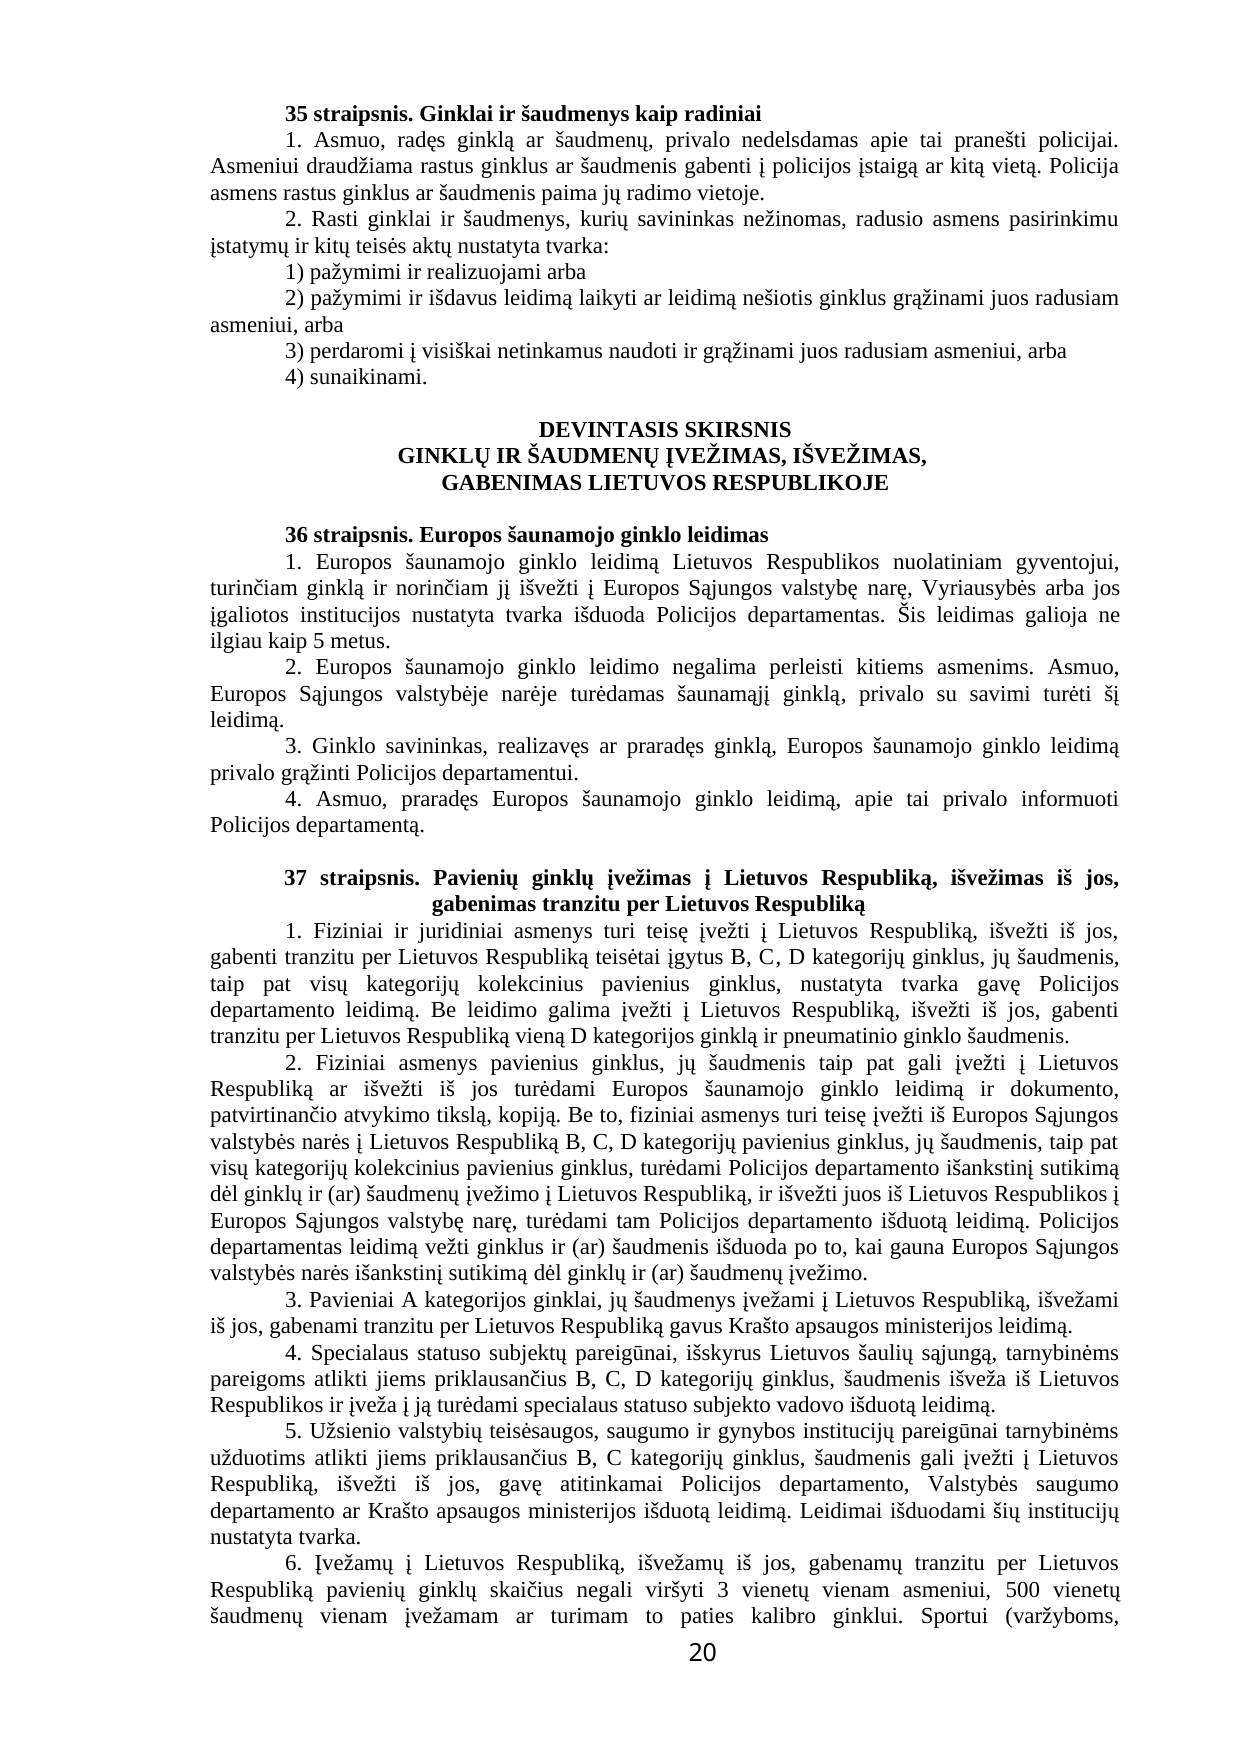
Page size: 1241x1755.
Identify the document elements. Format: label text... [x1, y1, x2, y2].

text 3. Ginklo savininkas, realizavęs ar praradęs ginklą, Europos šaunamojo ginklo leidimą privalo grąžinti Policijos departamentui. [210, 732, 1120, 785]
text 1. Asmuo, radęs ginklą ar šaudmenų, privalo nedelsdamas apie tai pranešti policijai. Asmeniui draudžiama rastus ginklus ar šaudmenis gabenti į policijos įstaigą ar kitą vietą. Policija asmens rastus ginklus ar šaudmenis paima jų radimo vietoje. [210, 126, 1120, 205]
text 2. Fiziniai asmenys pavienius ginklus, jų šaudmenis taip pat gali įvežti į Lietuvos Respubliką ar išvežti iš jos turėdami Europos šaunamojo ginklo leidimą ir dokumento, patvirtinančio atvykimo tikslą, kopiją. Be to, fiziniai asmenys turi teisę įvežti iš Europos Sąjungos valstybės narės į Lietuvos Respubliką B, C, D kategorijų pavienius ginklus, jų šaudmenis, taip pat visų kategorijų kolekcinius pavienius ginklus, turėdami Policijos departamento išankstinį sutikimą dėl ginklų ir (ar) šaudmenų įvežimo į Lietuvos Respubliką, ir išvežti juos iš Lietuvos Respublikos į Europos Sąjungos valstybę narę, turėdami tam Policijos departamento išduotą leidimą. Policijos departamentas leidimą vežti ginklus ir (ar) šaudmenis išduoda po to, kai gauna Europos Sąjungos valstybės narės išankstinį sutikimą dėl ginklų ir (ar) šaudmenų įvežimo. [210, 1049, 1120, 1286]
text 1) pažymimi ir realizuojami arba [210, 258, 1120, 284]
text 2. Rasti ginklai ir šaudmenys, kurių savininkas nežinomas, radusio asmens pasirinkimu įstatymų ir kitų teisės aktų nustatyta tvarka: [210, 205, 1120, 258]
text 1. Europos šaunamojo ginklo leidimą Lietuvos Respublikos nuolatiniam gyventojui, turinčiam ginklą ir norinčiam jį išvežti į Europos Sąjungos valstybę narę, Vyriausybės arba jos įgaliotos institucijos nustatyta tvarka išduoda Policijos departamentas. Šis leidimas galioja ne ilgiau kaip 5 metus. [210, 548, 1120, 653]
text 1. Fiziniai ir juridiniai asmenys turi teisę įvežti į Lietuvos Respubliką, išvežti iš jos, gabenti tranzitu per Lietuvos Respubliką teisėtai įgytus B, C, D kategorijų ginklus, jų šaudmenis, taip pat visų kategorijų kolekcinius pavienius ginklus, nustatyta tvarka gavę Policijos departamento leidimą. Be leidimo galima įvežti į Lietuvos Respubliką, išvežti iš jos, gabenti tranzitu per Lietuvos Respubliką vieną D kategorijos ginklą ir pneumatinio ginklo šaudmenis. [210, 917, 1120, 1049]
text 3) perdaromi į visiškai netinkamus naudoti ir grąžinami juos radusiam asmeniui, arba [210, 337, 1120, 363]
text 36 straipsnis. Europos šaunamojo ginklo leidimas [210, 522, 1120, 548]
text 4) sunaikinami. [210, 363, 1120, 390]
text 3. Pavieniai A kategorijos ginklai, jų šaudmenys įvežami į Lietuvos Respubliką, išvežami iš jos, gabenami tranzitu per Lietuvos Respubliką gavus Krašto apsaugos ministerijos leidimą. [210, 1286, 1120, 1338]
text 35 straipsnis. Ginklai ir šaudmenys kaip radiniai [210, 100, 1120, 126]
text 2) pažymimi ir išdavus leidimą laikyti ar leidimą nešiotis ginklus grąžinami juos radusiam asmeniui, arba [210, 284, 1120, 337]
text ginklų IR ŠAUDMENų įvežimas, išvežimas, GABENIMAS LIETUVOS RESPUBLIKOje [210, 442, 1120, 495]
text 4. Specialaus statuso subjektų pareigūnai, išskyrus Lietuvos šaulių sąjungą, tarnybinėms pareigoms atlikti jiems priklausančius B, C, D kategorijų ginklus, šaudmenis išveža iš Lietuvos Respublikos ir įveža į ją turėdami specialaus statuso subjekto vadovo išduotą leidimą. [210, 1338, 1120, 1418]
text 6. Įvežamų į Lietuvos Respubliką, išvežamų iš jos, gabenamų tranzitu per Lietuvos Respubliką pavienių ginklų skaičius negali viršyti 3 vienetų vienam asmeniui, 500 vienetų šaudmenų vienam įvežamam ar turimam to paties kalibro ginklui. Sportui (varžyboms, [210, 1549, 1120, 1628]
text 37 straipsnis. Pavienių ginklų įvežimas į Lietuvos Respubliką, išvežimas iš jos, gabenimas tranzitu per Lietuvos Respubliką [284, 864, 1120, 917]
text 5. Užsienio valstybių teisėsaugos, saugumo ir gynybos institucijų pareigūnai tarnybinėms užduotims atlikti jiems priklausančius B, C kategorijų ginklus, šaudmenis gali įvežti į Lietuvos Respubliką, išvežti iš jos, gavę atitinkamai Policijos departamento, Valstybės saugumo departamento ar Krašto apsaugos ministerijos išduotą leidimą. Leidimai išduodami šių institucijų nustatyta tvarka. [210, 1418, 1120, 1549]
text 2. Europos šaunamojo ginklo leidimo negalima perleisti kitiems asmenims. Asmuo, Europos Sąjungos valstybėje narėje turėdamas šaunamąjį ginklą, privalo su savimi turėti šį leidimą. [210, 653, 1120, 732]
text 4. Asmuo, praradęs Europos šaunamojo ginklo leidimą, apie tai privalo informuoti Policijos departamentą. [210, 785, 1120, 838]
subtitle DEVINTASIS SKIRSNIS [210, 416, 1120, 442]
